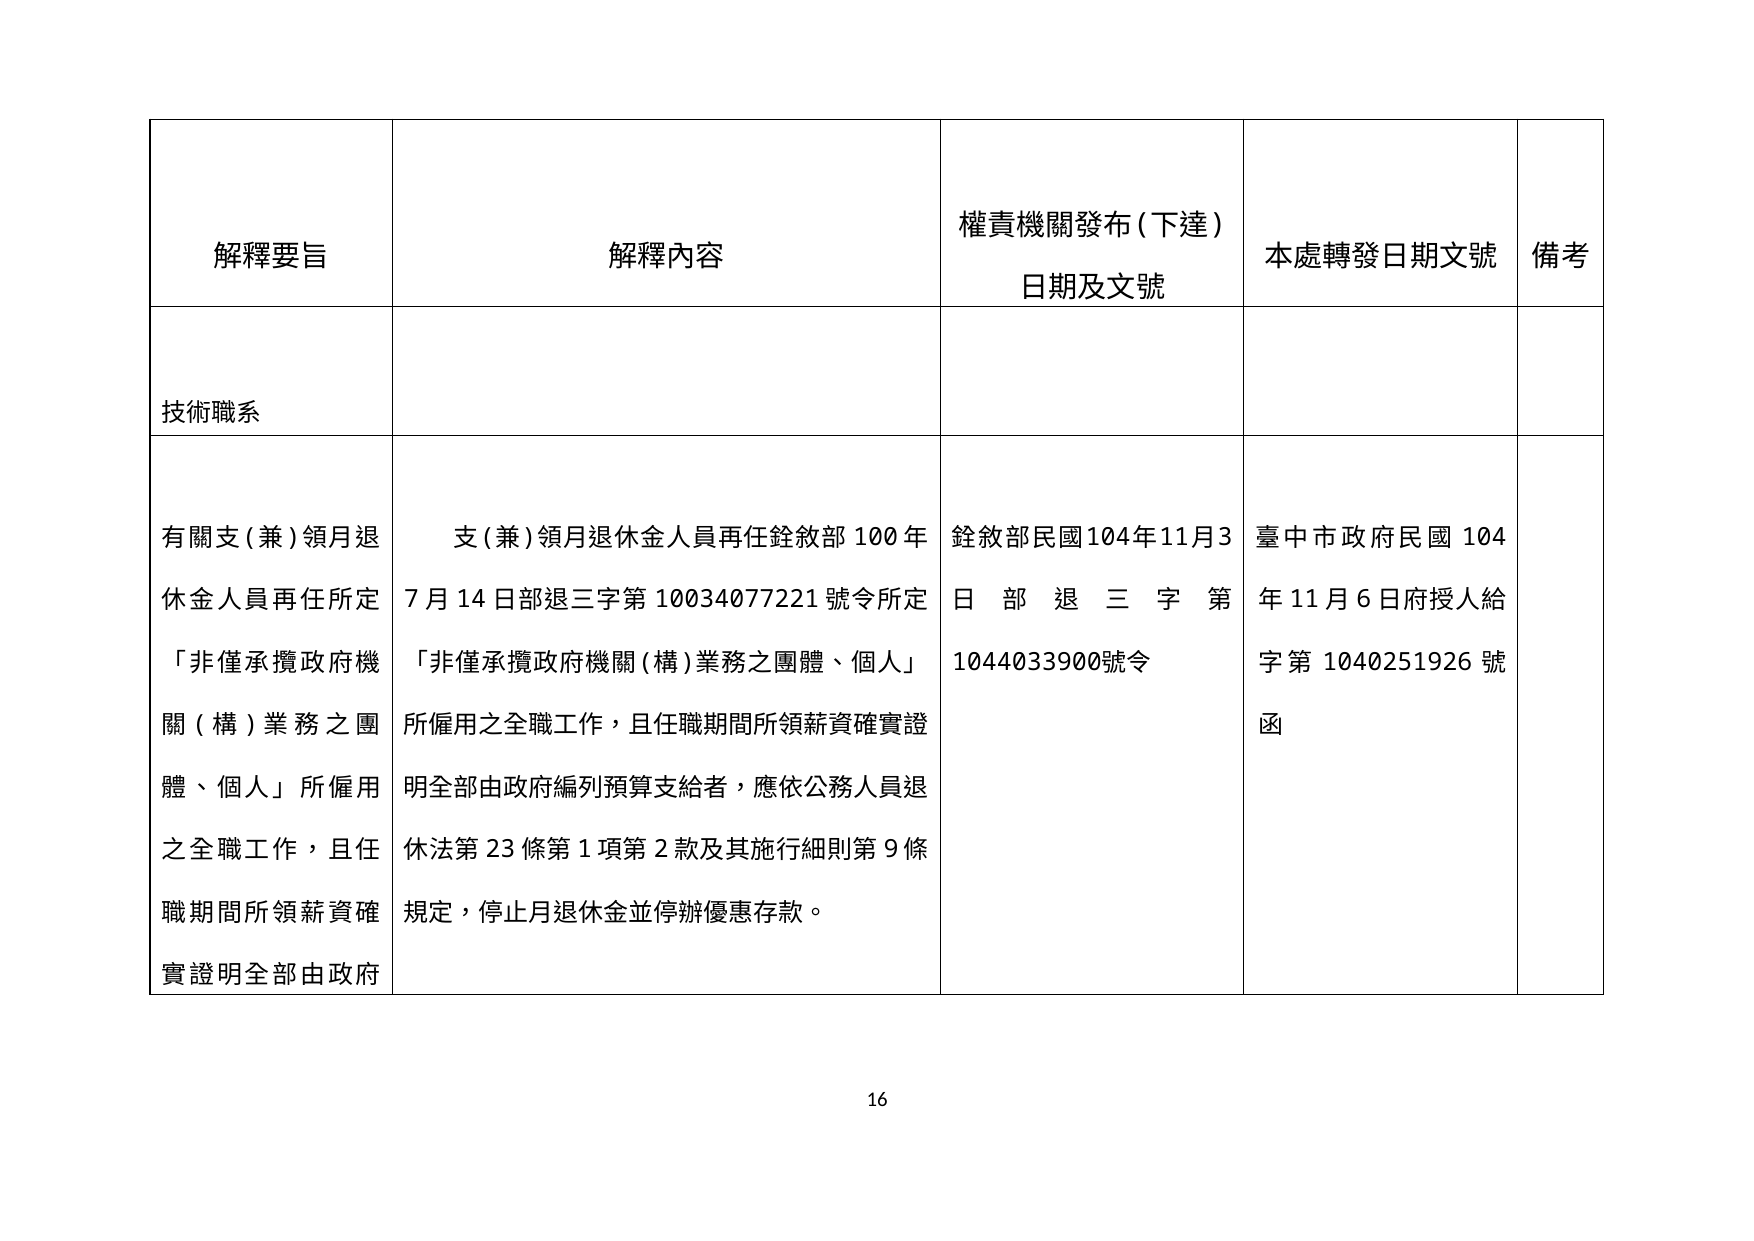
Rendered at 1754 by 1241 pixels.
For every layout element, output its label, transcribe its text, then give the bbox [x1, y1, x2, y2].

table_cell [1244, 307, 1517, 435]
table_cell 支(兼)領月退休金人員再任銓敘部100年7月14日部退三字第10034077221號令所定「非僅承攬政府機關(構)業務之團體、個人」所僱用之全職工作，且任職期間所領薪資確實證明全部由政府編列預算支給者，應依公務人員退休法第23條第1項第2款及其施行細則第9條規定，停止月退休金並停辦優惠存款。 [393, 436, 940, 993]
table_cell 銓敘部民國104年11月3日部退三字第1044033900號令 [941, 436, 1243, 993]
table_cell 有關支(兼)領月退休金人員再任所定「非僅承攬政府機關(構)業務之團體、個人」所僱用之全職工作，且任職期間所領薪資確實證明全部由政府 [151, 436, 392, 993]
table_header 權責機關發布(下達)日期及文號 [941, 120, 1243, 306]
table_header 解釋內容 [393, 120, 940, 306]
table_cell [941, 307, 1243, 435]
table_cell 技術職系 [151, 307, 392, 435]
table_cell [1518, 436, 1603, 993]
table_header 備考 [1518, 120, 1603, 306]
table_cell [393, 307, 940, 435]
table_header 解釋要旨 [151, 120, 392, 306]
table_header 本處轉發日期文號 [1244, 120, 1517, 306]
table_cell [1518, 307, 1603, 435]
table_cell 臺中市政府民國104年11月6日府授人給字第1040251926號函 [1244, 436, 1517, 993]
